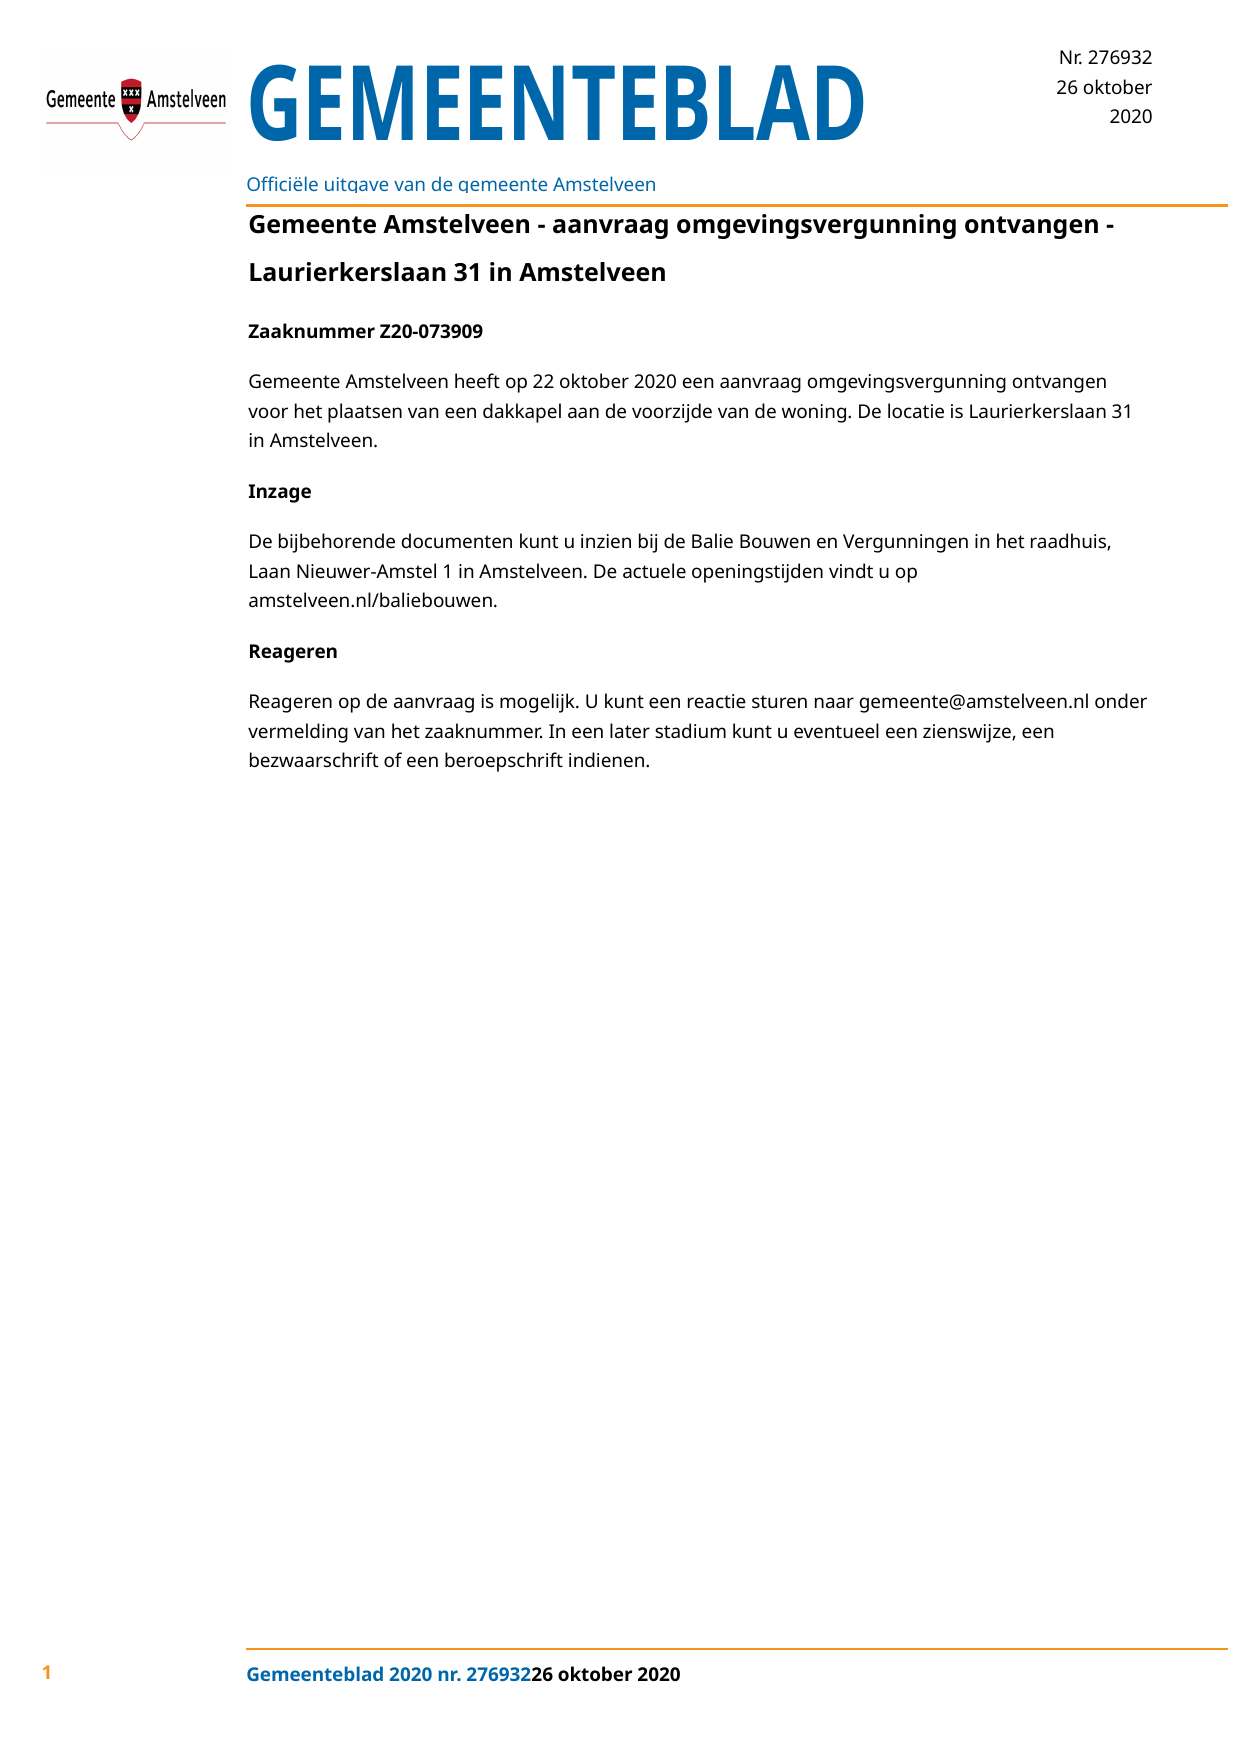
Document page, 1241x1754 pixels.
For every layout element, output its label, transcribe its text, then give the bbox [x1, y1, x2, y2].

text Gemeente Amstelveen heeft op 22 oktober 2020 een aanvraag omgevingsvergunning ontvangen voor het plaatsen van een dakkapel aan de voorzijde van de woning. De locatie is Laurierkerslaan 31 in Amstelveen. [248, 368, 1152, 453]
text Reageren op de aanvraag is mogelijk. U kunt een reactie sturen naar gemeente@amstelveen.nl onder vermelding van het zaaknummer. In een later stadium kunt u eventueel een zienswijze, een bezwaarschrift of een beroepschrift indienen. [248, 688, 1152, 773]
text Gemeente Amstelveen - aanvraag omgevingsvergunning ontvangen - Laurierkerslaan 31 in Amstelveen [248, 207, 1152, 288]
text Reageren [248, 638, 1152, 664]
text Inzage [248, 478, 1152, 504]
picture [41, 47, 231, 172]
text De bijbehorende documenten kunt u inzien bij de Balie Bouwen en Vergunningen in het raadhuis, Laan Nieuwer-Amstel 1 in Amstelveen. De actuele openingstijden vindt u op amstelveen.nl/baliebouwen. [248, 528, 1152, 613]
text Zaaknummer Z20-073909 [248, 318, 1152, 344]
